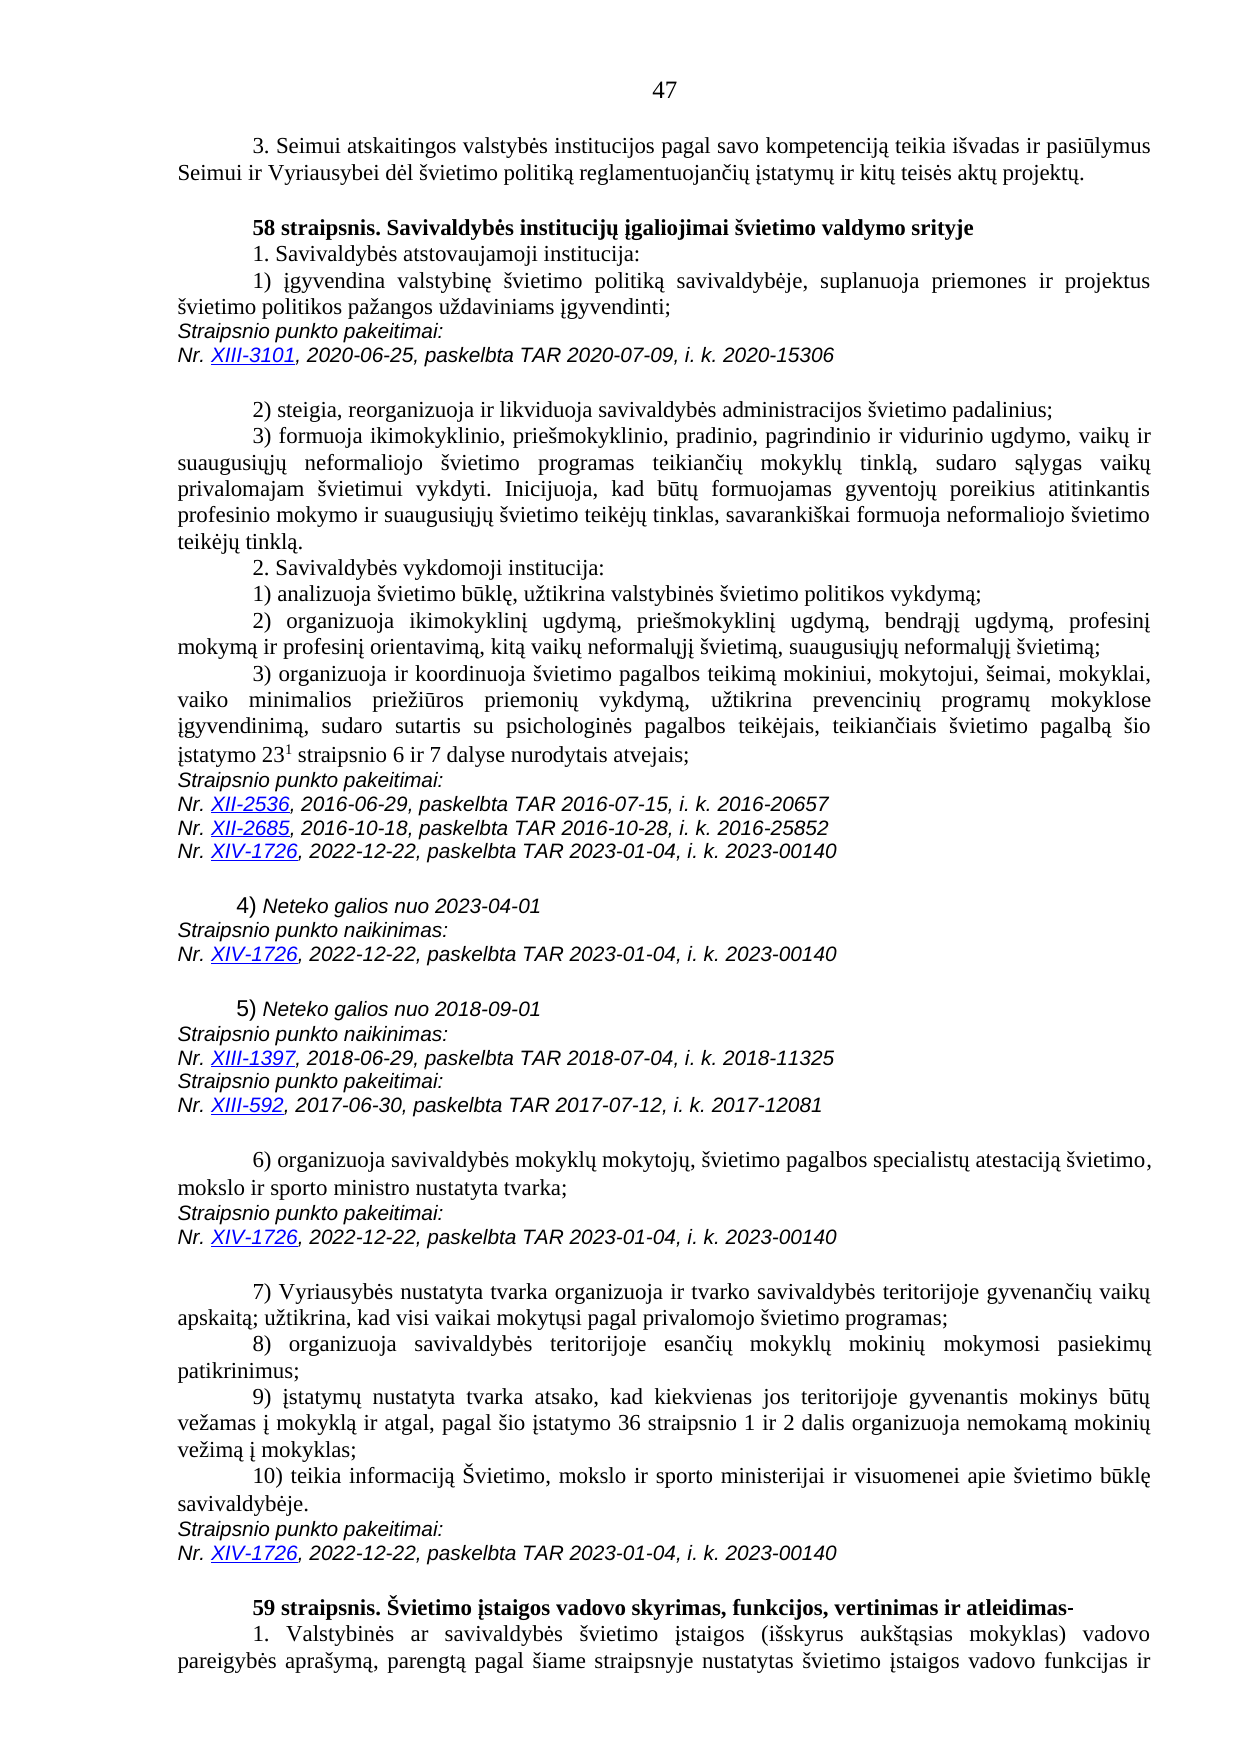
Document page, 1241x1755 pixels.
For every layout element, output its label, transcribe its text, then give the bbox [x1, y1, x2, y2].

text 3) organizuoja ir koordinuoja švietimo pagalbos teikimą mokiniui, mokytojui, šeimai, mokyklai, vaiko minimalios priežiūros priemonių vykdymą, užtikrina prevencinių programų mokyklose įgyvendinimą, sudaro sutartis su psichologinės pagalbos teikėjais, teikiančiais švietimo pagalbą šio įstatymo 231 straipsnio 6 ir 7 dalyse nurodytais atvejais; [177, 659, 1152, 767]
text 1. Valstybinės ar savivaldybės švietimo įstaigos (išskyrus aukštąsias mokyklas) vadovo pareigybės aprašymą, parengtą pagal šiame straipsnyje nustatytas švietimo įstaigos vadovo funkcijas ir [177, 1620, 1152, 1673]
text 2) steigia, reorganizuoja ir likviduoja savivaldybės administracijos švietimo padalinius; [177, 396, 1152, 422]
text Nr. XIV-1726, 2022-12-22, paskelbta TAR 2023-01-04, i. k. 2023-00140 [177, 1541, 1152, 1565]
text 1) analizuoja švietimo būklę, užtikrina valstybinės švietimo politikos vykdymą; [177, 581, 1152, 607]
text 4) Neteko galios nuo 2023-04-01 [177, 892, 1152, 918]
text 2. Savivaldybės vykdomoji institucija: [177, 554, 1152, 581]
text 3) formuoja ikimokyklinio, priešmokyklinio, pradinio, pagrindinio ir vidurinio ugdymo, vaikų ir suaugusiųjų neformaliojo švietimo programas teikiančių mokyklų tinklą, sudaro sąlygas vaikų privalomajam švietimui vykdyti. Inicijuoja, kad būtų formuojamas gyventojų poreikius atitinkantis profesinio mokymo ir suaugusiųjų švietimo teikėjų tinklas, savarankiškai formuoja neformaliojo švietimo teikėjų tinklą. [177, 422, 1152, 554]
text Straipsnio punkto pakeitimai: [177, 1069, 1152, 1093]
text Straipsnio punkto pakeitimai: [177, 1201, 1152, 1225]
text 3. Seimui atskaitingos valstybės institucijos pagal savo kompetenciją teikia išvadas ir pasiūlymus Seimui ir Vyriausybei dėl švietimo politiką reglamentuojančių įstatymų ir kitų teisės aktų projektų. [177, 132, 1152, 185]
text Nr. XIII-592, 2017-06-30, paskelbta TAR 2017-07-12, i. k. 2017-12081 [177, 1093, 1152, 1117]
text Straipsnio punkto pakeitimai: [177, 767, 1152, 791]
text Straipsnio punkto pakeitimai: [177, 1517, 1152, 1541]
text 1. Savivaldybės atstovaujamoji institucija: [177, 240, 1152, 267]
text Nr. XIV-1726, 2022-12-22, paskelbta TAR 2023-01-04, i. k. 2023-00140 [177, 1225, 1152, 1249]
text Straipsnio punkto naikinimas: [177, 1021, 1152, 1045]
text Straipsnio punkto naikinimas: [177, 918, 1152, 942]
text Nr. XIII-1397, 2018-06-29, paskelbta TAR 2018-07-04, i. k. 2018-11325 [177, 1045, 1152, 1069]
text Nr. XIV-1726, 2022-12-22, paskelbta TAR 2023-01-04, i. k. 2023-00140 [177, 942, 1152, 966]
text 58 straipsnis. Savivaldybės institucijų įgaliojimai švietimo valdymo srityje [177, 214, 1152, 240]
text 1) įgyvendina valstybinę švietimo politiką savivaldybėje, suplanuoja priemones ir projektus švietimo politikos pažangos uždaviniams įgyvendinti; [177, 267, 1152, 319]
text Nr. XII-2685, 2016-10-18, paskelbta TAR 2016-10-28, i. k. 2016-25852 [177, 815, 1152, 839]
text 5) Neteko galios nuo 2018-09-01 [177, 995, 1152, 1021]
text Nr. XIV-1726, 2022-12-22, paskelbta TAR 2023-01-04, i. k. 2023-00140 [177, 839, 1152, 863]
text Nr. XIII-3101, 2020-06-25, paskelbta TAR 2020-07-09, i. k. 2020-15306 [177, 343, 1152, 367]
text Straipsnio punkto pakeitimai: [177, 319, 1152, 343]
text 8) organizuoja savivaldybės teritorijoje esančių mokyklų mokinių mokymosi pasiekimų patikrinimus; [177, 1330, 1152, 1383]
text 2) organizuoja ikimokyklinį ugdymą, priešmokyklinį ugdymą, bendrąjį ugdymą, profesinį mokymą ir profesinį orientavimą, kitą vaikų neformalųjį švietimą, suaugusiųjų neformalųjį švietimą; [177, 607, 1152, 659]
text 59 straipsnis. Švietimo įstaigos vadovo skyrimas, funkcijos, vertinimas ir atleidimas [177, 1594, 1152, 1620]
text Nr. XII-2536, 2016-06-29, paskelbta TAR 2016-07-15, i. k. 2016-20657 [177, 791, 1152, 815]
text 6) organizuoja savivaldybės mokyklų mokytojų, švietimo pagalbos specialistų atestaciją švietimo, mokslo ir sporto ministro nustatyta tvarka; [177, 1146, 1152, 1201]
text 10) teikia informaciją Švietimo, mokslo ir sporto ministerijai ir visuomenei apie švietimo būklę savivaldybėje. [177, 1462, 1152, 1517]
text 9) įstatymų nustatyta tvarka atsako, kad kiekvienas jos teritorijoje gyvenantis mokinys būtų vežamas į mokyklą ir atgal, pagal šio įstatymo 36 straipsnio 1 ir 2 dalis organizuoja nemokamą mokinių vežimą į mokyklas; [177, 1383, 1152, 1462]
text 7) Vyriausybės nustatyta tvarka organizuoja ir tvarko savivaldybės teritorijoje gyvenančių vaikų apskaitą; užtikrina, kad visi vaikai mokytųsi pagal privalomojo švietimo programas; [177, 1278, 1152, 1330]
